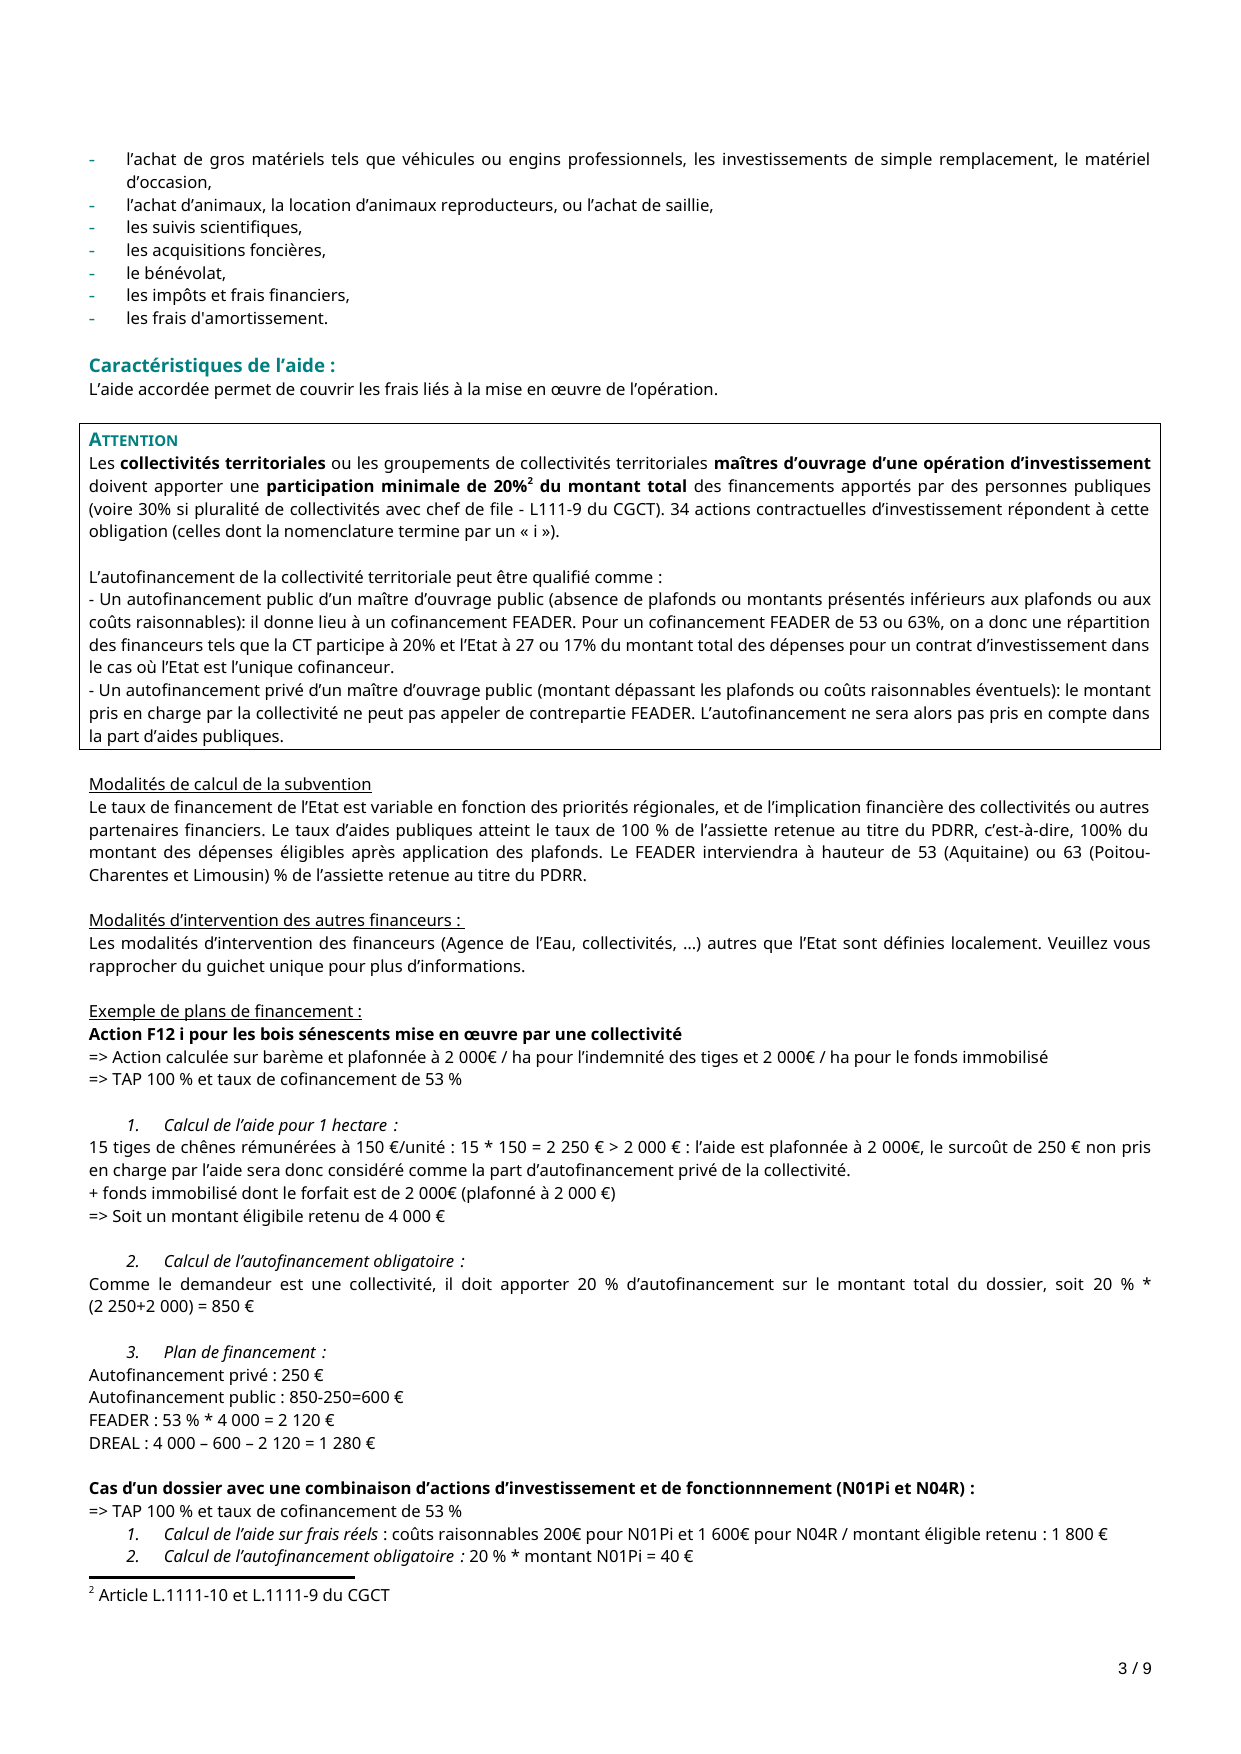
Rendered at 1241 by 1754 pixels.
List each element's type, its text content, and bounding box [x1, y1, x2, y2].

text Action F12 i pour les bois sénescents mise en œuvre par une collectivité [89, 1022, 1152, 1045]
text Le taux de financement de l’Etat est variable en fonction des priorités régionales, et de l’implication financière des collectivités ou autres partenaires financiers. Le taux d’aides publiques atteint le taux de 100 % de l’assiette retenue au titre du PDRR, c’est-à-dire, 100% du montant des dépenses éligibles après application des plafonds. Le FEADER interviendra à hauteur de 53 (Aquitaine) ou 63 (Poitou-Charentes et Limousin) % de l’assiette retenue au titre du PDRR. [89, 795, 1152, 886]
text DREAL : 4 000 – 600 – 2 120 = 1 280 € [89, 1431, 1152, 1454]
list les suivis scientifiques, [89, 216, 1152, 238]
text Autofinancement public : 850-250=600 € [89, 1386, 1152, 1408]
text => Action calculée sur barème et plafonnée à 2 000€ / ha pour l’indemnité des tiges et 2 000€ / ha pour le fonds immobilisé [89, 1045, 1152, 1068]
text Comme le demandeur est une collectivité, il doit apporter 20 % d’autofinancement sur le montant total du dossier, soit 20 % * (2 250+2 000) = 850 € [89, 1272, 1152, 1318]
text FEADER : 53 % * 4 000 = 2 120 € [89, 1408, 1152, 1431]
text => TAP 100 % et taux de cofinancement de 53 % [89, 1068, 1152, 1091]
text + fonds immobilisé dont le forfait est de 2 000€ (plafonné à 2 000 €) [89, 1181, 1152, 1204]
list l’achat d’animaux, la location d’animaux reproducteurs, ou l’achat de saillie, [89, 193, 1152, 216]
list l’achat de gros matériels tels que véhicules ou engins professionnels, les investissements de simple remplacement, le matériel d’occasion, [89, 148, 1152, 193]
text => Soit un montant éligibile retenu de 4 000 € [89, 1204, 1152, 1227]
text Modalités de calcul de la subvention [89, 773, 1152, 795]
text Autofinancement privé : 250 € [89, 1363, 1152, 1386]
text Article L.1111-10 et L.1111-9 du CGCT [89, 1583, 1152, 1606]
list Plan de financement : [126, 1340, 1152, 1363]
text => TAP 100 % et taux de cofinancement de 53 % [89, 1499, 1152, 1522]
text Caractéristiques de l’aide : [89, 352, 1152, 378]
text L’aide accordée permet de couvrir les frais liés à la mise en œuvre de l’opération. [89, 378, 1152, 400]
list Calcul de l’autofinancement obligatoire : [126, 1249, 1152, 1272]
text 15 tiges de chênes rémunérées à 150 €/unité : 15 * 150 = 2 250 € > 2 000 € : l’aide est plafonnée à 2 000€, le surcoût de 250 € non pris en charge par l’aide sera donc considéré comme la part d’autofinancement privé de la collectivité. [89, 1136, 1152, 1181]
text Les collectivités territoriales ou les groupements de collectivités territoriales maîtres d’ouvrage d’une opération d’investissement doivent apporter une participation minimale de 20% du montant total des financements apportés par des personnes publiques (voire 30% si pluralité de collectivités avec chef de file - L111-9 du CGCT). 34 actions contractuelles d’investissement répondent à cette obligation (celles dont la nomenclature termine par un « i »). [89, 452, 1152, 542]
text L’autofinancement de la collectivité territoriale peut être qualifié comme : [89, 565, 1152, 588]
text Cas d’un dossier avec une combinaison d’actions d’investissement et de fonctionnnement (N01Pi et N04R) : [89, 1477, 1152, 1499]
text - Un autofinancement privé d’un maître d’ouvrage public (montant dépassant les plafonds ou coûts raisonnables éventuels): le montant pris en charge par la collectivité ne peut pas appeler de contrepartie FEADER. L’autofinancement ne sera alors pas pris en compte dans la part d’aides publiques. [80, 676, 1160, 749]
list les frais d'amortissement. [89, 307, 1152, 329]
list les acquisitions foncières, [89, 238, 1152, 261]
list Calcul de l’aide sur frais réels : coûts raisonnables 200€ pour N01Pi et 1 600€ pour N04R / montant éligible retenu : 1 800 € [126, 1522, 1152, 1545]
text Attention [80, 424, 1160, 452]
list Calcul de l’autofinancement obligatoire : 20 % * montant N01Pi = 40 € [126, 1545, 1152, 1567]
text Les modalités d’intervention des financeurs (Agence de l’Eau, collectivités, …) autres que l’Etat sont définies localement. Veuillez vous rapprocher du guichet unique pour plus d’informations. [89, 932, 1152, 977]
text Exemple de plans de financement : [89, 1000, 1152, 1022]
text - Un autofinancement public d’un maître d’ouvrage public (absence de plafonds ou montants présentés inférieurs aux plafonds ou aux coûts raisonnables): il donne lieu à un cofinancement FEADER. Pour un cofinancement FEADER de 53 ou 63%, on a donc une répartition des financeurs tels que la CT participe à 20% et l’Etat à 27 ou 17% du montant total des dépenses pour un contrat d’investissement dans le cas où l’Etat est l’unique cofinanceur. [89, 588, 1152, 676]
text Modalités d’intervention des autres financeurs : [89, 909, 1152, 932]
list le bénévolat, [89, 261, 1152, 284]
list Calcul de l’aide pour 1 hectare : [126, 1113, 1152, 1136]
list les impôts et frais financiers, [89, 284, 1152, 307]
